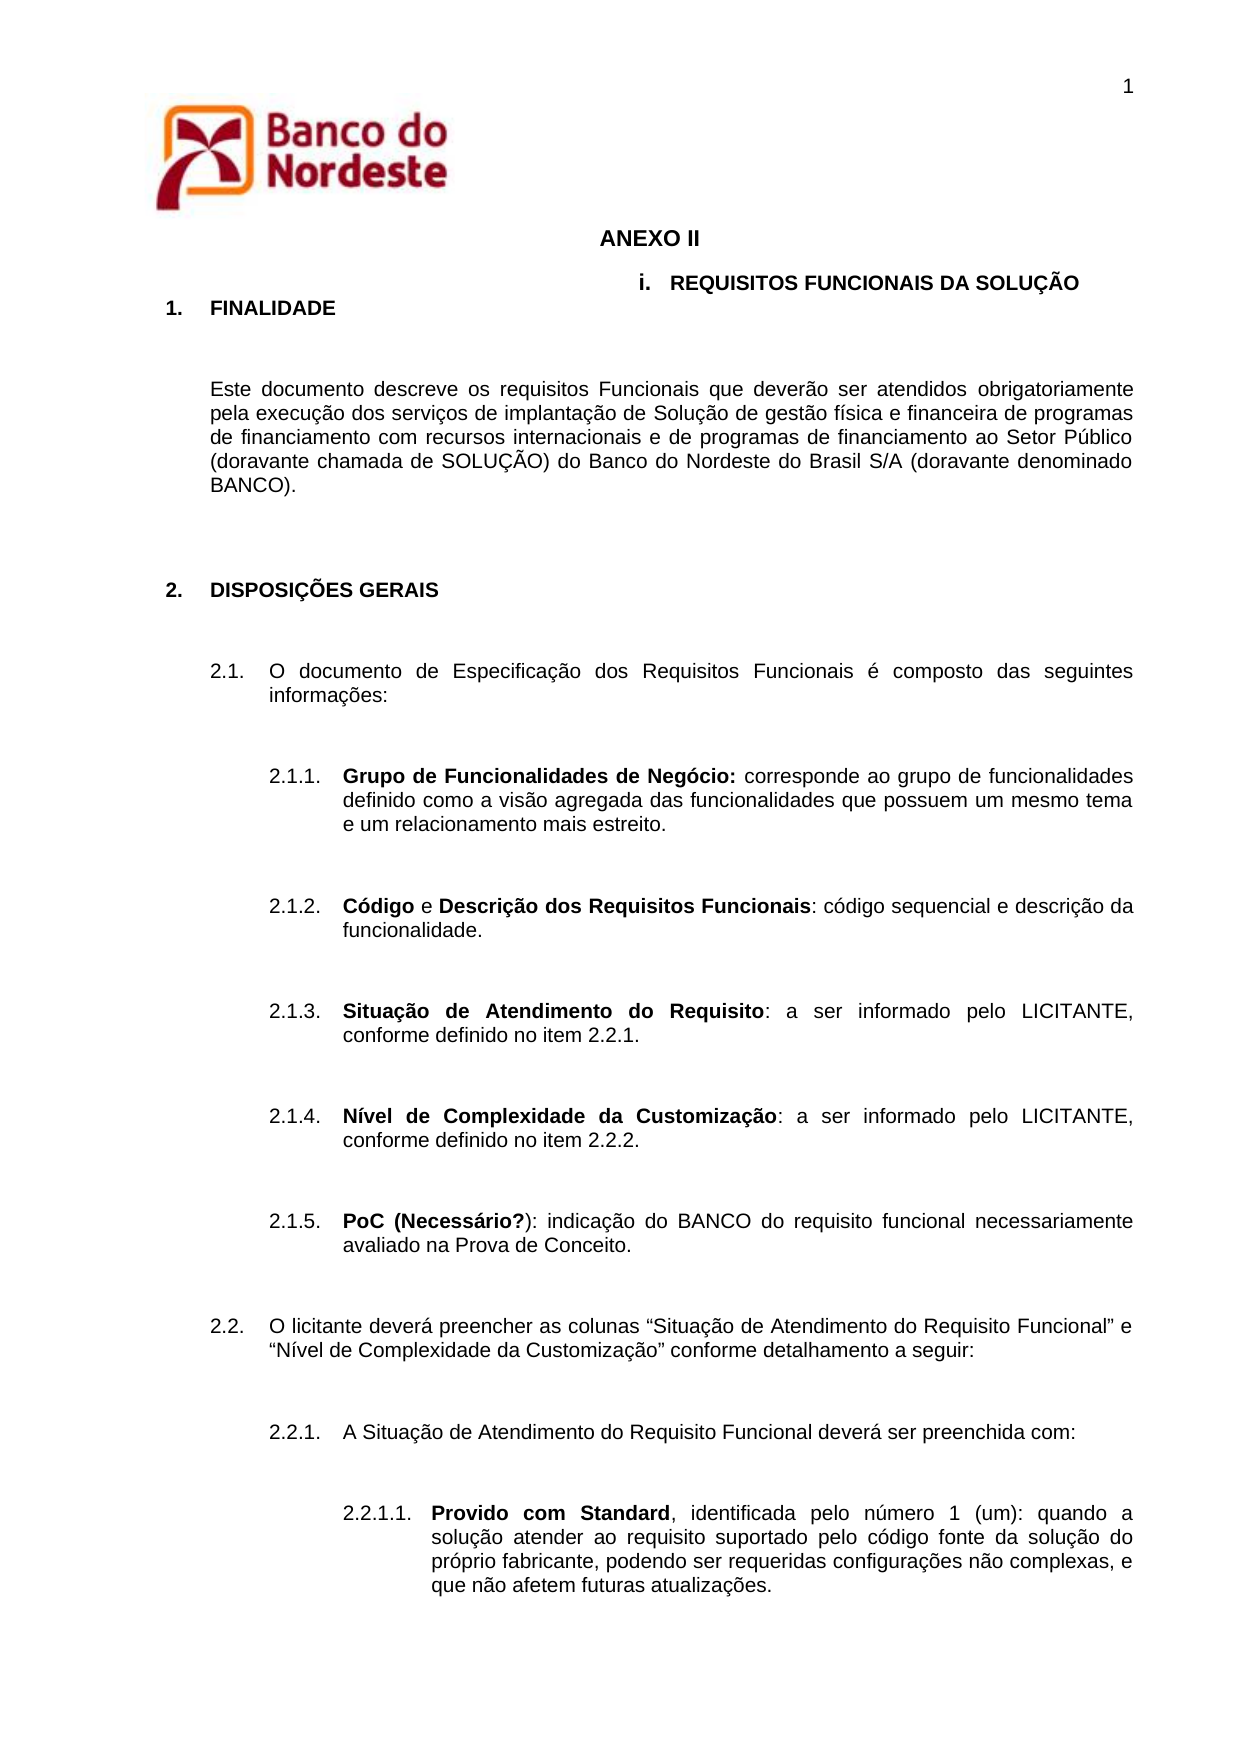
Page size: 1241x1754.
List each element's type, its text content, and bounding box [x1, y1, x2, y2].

list PoC (Necessário?): indicação do BANCO do requisito funcional necessariamente avaliado na Prova de Conceito. [269, 1209, 1134, 1257]
list Situação de Atendimento do Requisito: a ser informado pelo LICITANTE, conforme definido no item 2.2.1. [269, 999, 1134, 1047]
list O documento de Especificação dos Requisitos Funcionais é composto das seguintes informações: [210, 659, 1134, 707]
list Código e Descrição dos Requisitos Funcionais: código sequencial e descrição da funcionalidade. [269, 893, 1134, 941]
list O licitante deverá preencher as colunas “Situação de Atendimento do Requisito Funcional” e “Nível de Complexidade da Customização” conforme detalhamento a seguir: [210, 1314, 1134, 1362]
list Nível de Complexidade da Customização: a ser informado pelo LICITANTE, conforme definido no item 2.2.2. [269, 1104, 1134, 1152]
list Provido com Standard, identificada pelo número 1 (um): quando a solução atender ao requisito suportado pelo código fonte da solução do próprio fabricante, podendo ser requeridas configurações não complexas, e que não afetem futuras atualizações. [343, 1501, 1134, 1597]
list Este documento descreve os requisitos Funcionais que deverão ser atendidos obrigatoriamente pela execução dos serviços de implantação de Solução de gestão física e financeira de programas de financiamento com recursos internacionais e de programas de financiamento ao Setor Público (doravante chamada de SOLUÇÃO) do Banco do Nordeste do Brasil S/A (doravante denominado BANCO). [210, 377, 1134, 497]
list Grupo de Funcionalidades de Negócio: corresponde ao grupo de funcionalidades definido como a visão agregada das funcionalidades que possuem um mesmo tema e um relacionamento mais estreito. [269, 764, 1134, 836]
list DISPOSIÇÕES GERAIS [165, 578, 1134, 602]
list A Situação de Atendimento do Requisito Funcional deverá ser preenchida com: [269, 1419, 1134, 1443]
text ANEXO II [165, 224, 1134, 251]
list FINALIDADE [165, 296, 1134, 319]
subtitle REQUISITOS FUNCIONAIS DA SOLUÇÃO [597, 269, 1134, 296]
